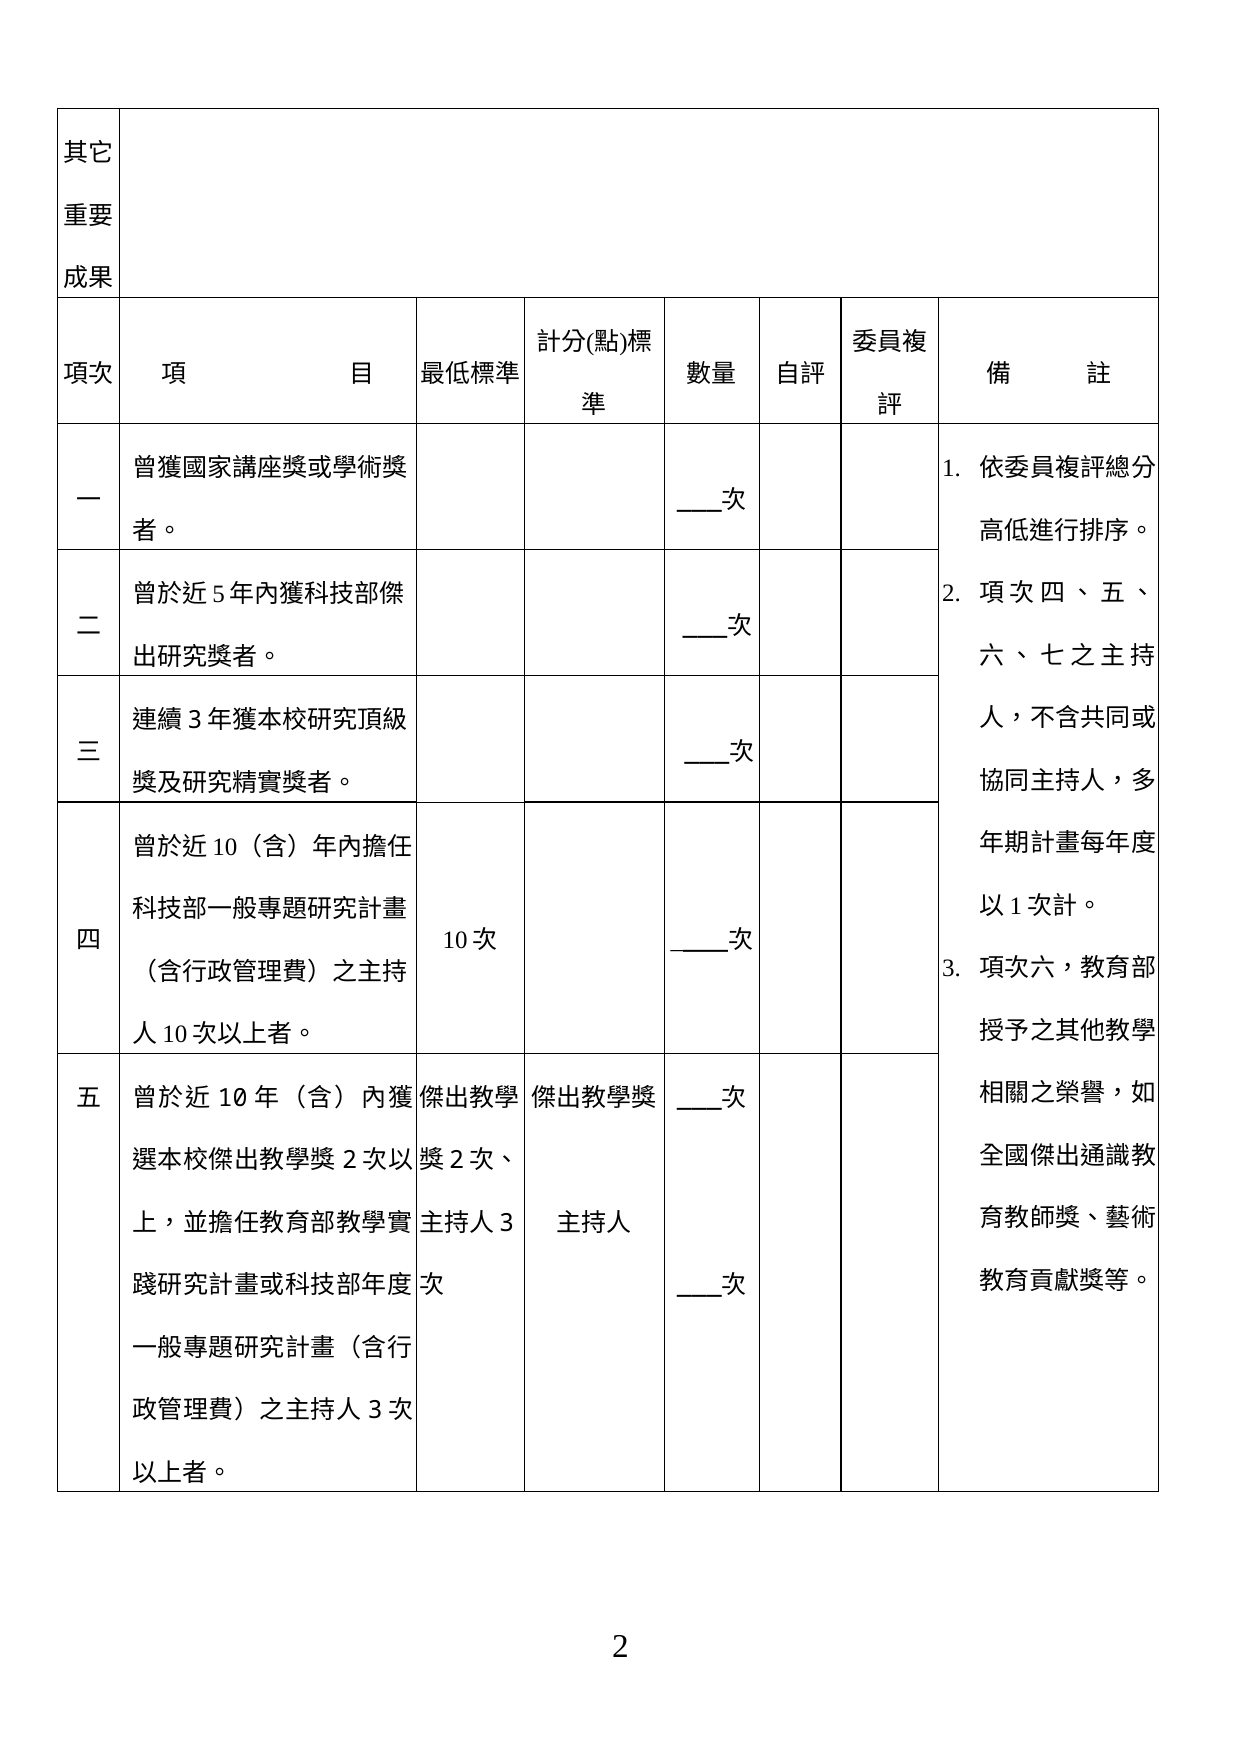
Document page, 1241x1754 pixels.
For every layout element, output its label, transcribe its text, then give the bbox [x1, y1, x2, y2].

table_cell 最低標準 [417, 298, 524, 423]
table_cell 曾獲國家講座獎或學術獎者。 [120, 424, 416, 549]
table_cell ____次 [665, 803, 759, 1052]
table_cell [842, 803, 938, 1052]
table_cell ___次 [665, 424, 759, 549]
table_cell [120, 109, 1158, 297]
table_cell 項次 [58, 298, 119, 423]
table_cell [525, 803, 664, 1052]
table_cell 一 [58, 424, 119, 549]
table_cell 曾於近10年（含）內獲選本校傑出教學獎2次以上，並擔任教育部教學實踐研究計畫或科技部年度一般專題研究計畫（含行政管理費）之主持人3次以上者。 [120, 1054, 416, 1491]
table_cell 其它重要成果 [58, 109, 119, 297]
table_cell ___次 [665, 550, 759, 675]
table_cell [760, 676, 840, 801]
table_cell [525, 550, 664, 675]
table_cell [760, 803, 840, 1052]
table_cell [417, 676, 524, 801]
table_cell 傑出教學獎2次、 主持人3次 [417, 1054, 524, 1491]
table_cell 曾於近10（含）年內擔任科技部一般專題研究計畫（含行政管理費）之主持人10次以上者。 [120, 803, 416, 1052]
table_cell 10次 [417, 803, 524, 1052]
table_cell [760, 1054, 840, 1491]
table_cell ___次 ___次 [665, 1054, 759, 1491]
table_cell [842, 1054, 938, 1491]
table_cell 曾於近5年內獲科技部傑出研究獎者。 [120, 550, 416, 675]
table_cell 自評 [760, 298, 840, 423]
table_cell 計分(點)標準 [525, 298, 664, 423]
table_cell [760, 424, 840, 549]
table_cell 三 [58, 676, 119, 801]
table_cell 數量 [665, 298, 759, 423]
table_cell [842, 424, 938, 549]
table_cell 連續3年獲本校研究頂級獎及研究精實獎者。 [120, 676, 416, 801]
table_cell [842, 676, 938, 801]
table_cell [417, 550, 524, 675]
table_cell 委員複評 [842, 298, 938, 423]
table_cell 項 目 [120, 298, 416, 423]
table_cell 四 [58, 803, 119, 1052]
table_cell 五 [58, 1054, 119, 1491]
table_cell 傑出教學獎 主持人 [525, 1054, 664, 1491]
table_cell 備 註 [939, 298, 1158, 423]
table_cell [760, 550, 840, 675]
table_cell [525, 676, 664, 801]
table_cell 二 [58, 550, 119, 675]
table_cell [525, 424, 664, 549]
table_cell [417, 424, 524, 549]
table_cell ___次 [665, 676, 759, 801]
table_cell 依委員複評總分高低進行排序。 項次四、五、六、七之主持人，不含共同或協同主持人，多年期計畫每年度以1次計。 項次六，教育部授予之其他教學相關之榮譽，如全國傑出通識教育教師獎、藝術教育貢獻獎等。 [939, 424, 1158, 1491]
table_cell [842, 550, 938, 675]
